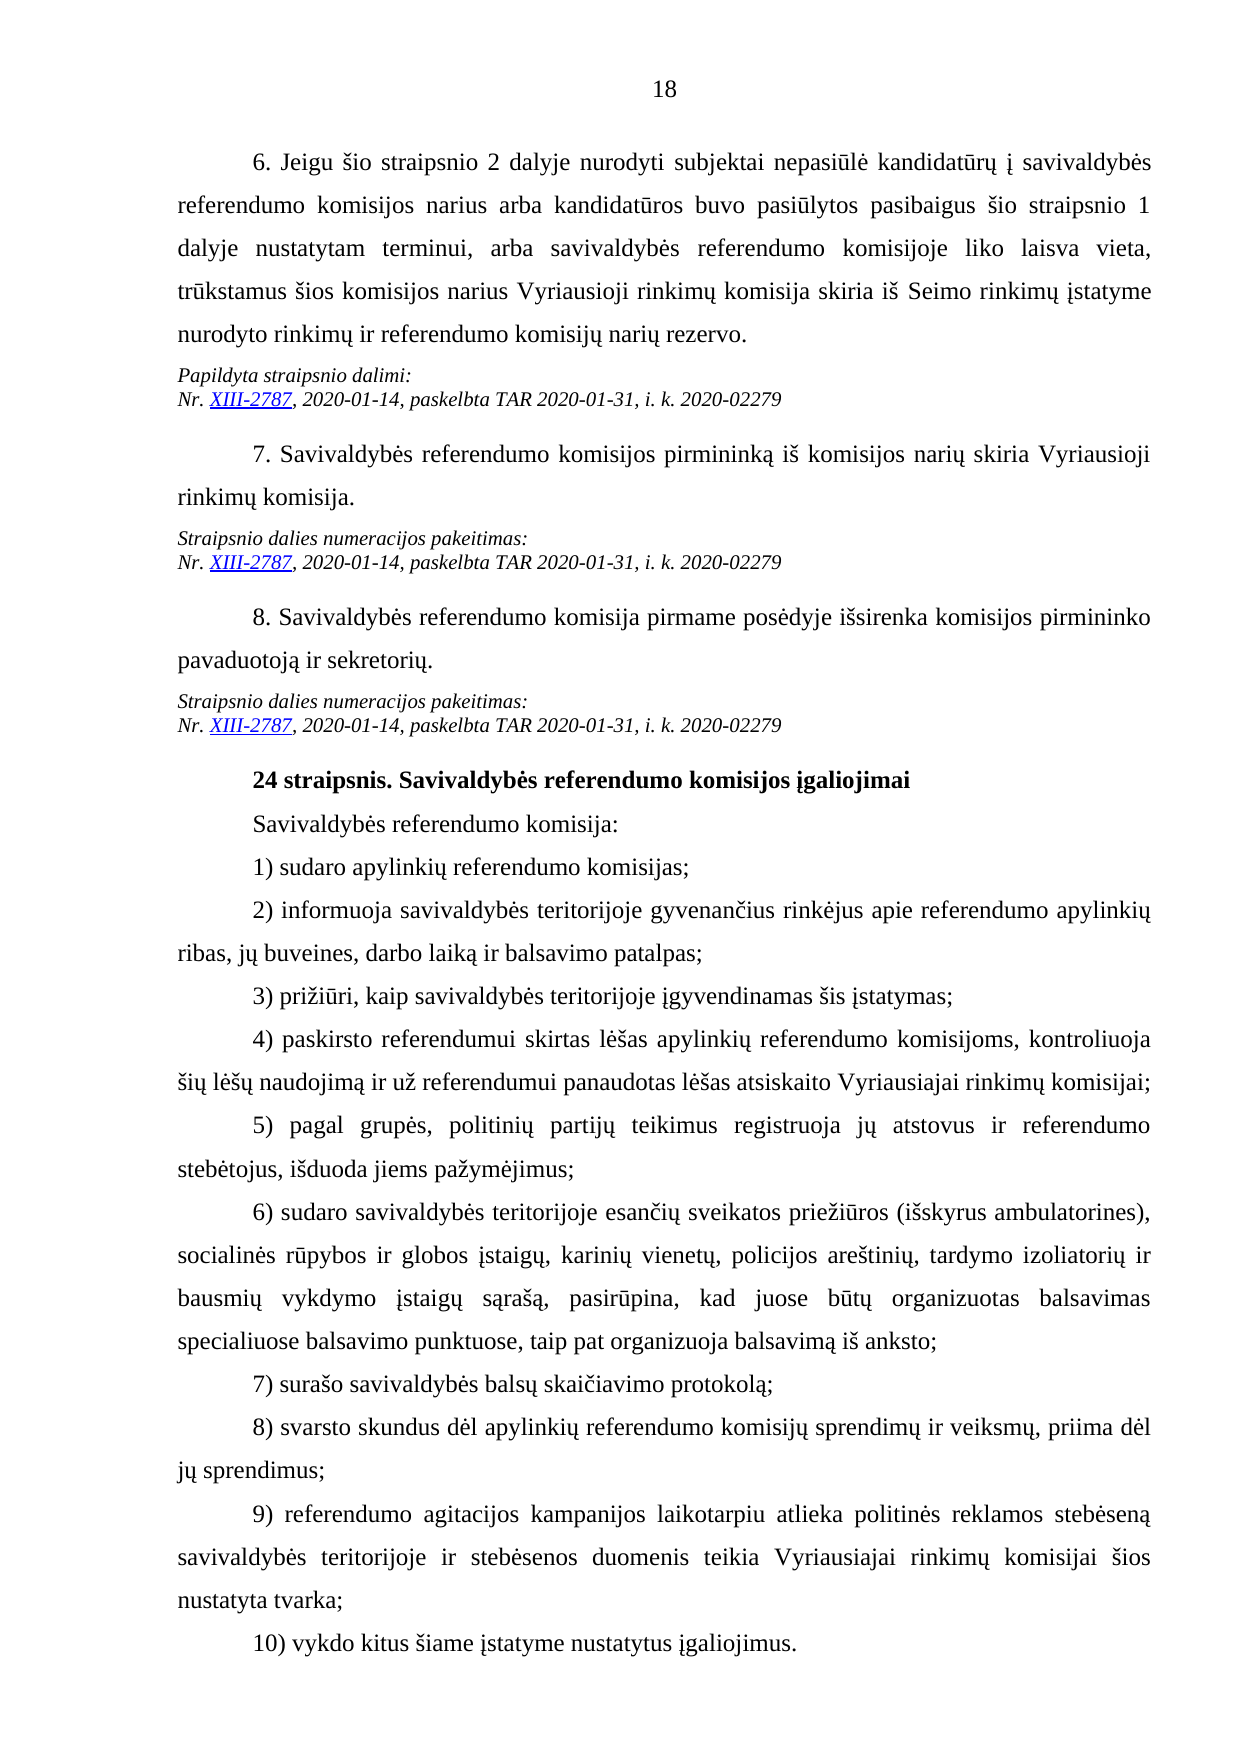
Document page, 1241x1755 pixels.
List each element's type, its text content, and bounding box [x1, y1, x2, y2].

text Nr. XIII-2787, 2020-01-14, paskelbta TAR 2020-01-31, i. k. 2020-02279 [177, 713, 1152, 737]
text 2) informuoja savivaldybės teritorijoje gyvenančius rinkėjus apie referendumo apylinkių ribas, jų buveines, darbo laiką ir balsavimo patalpas; [177, 895, 1152, 967]
text Papildyta straipsnio dalimi: [177, 362, 1152, 387]
text Straipsnio dalies numeracijos pakeitimas: [177, 689, 1152, 713]
text 4) paskirsto referendumui skirtas lėšas apylinkių referendumo komisijoms, kontroliuoja šių lėšų naudojimą ir už referendumui panaudotas lėšas atsiskaito Vyriausiajai rinkimų komisijai; [177, 1024, 1152, 1096]
text 7) surašo savivaldybės balsų skaičiavimo protokolą; [177, 1369, 1152, 1398]
text 24 straipsnis. Savivaldybės referendumo komisijos įgaliojimai [177, 766, 1152, 794]
text 8) svarsto skundus dėl apylinkių referendumo komisijų sprendimų ir veiksmų, priima dėl jų sprendimus; [177, 1412, 1152, 1484]
text 10) vykdo kitus šiame įstatyme nustatytus įgaliojimus. [177, 1628, 1152, 1657]
text 5) pagal grupės, politinių partijų teikimus registruoja jų atstovus ir referendumo stebėtojus, išduoda jiems pažymėjimus; [177, 1111, 1152, 1182]
text 6) sudaro savivaldybės teritorijoje esančių sveikatos priežiūros (išskyrus ambulatorines), socialinės rūpybos ir globos įstaigų, karinių vienetų, policijos areštinių, tardymo izoliatorių ir bausmių vykdymo įstaigų sąrašą, pasirūpina, kad juose būtų organizuotas balsavimas specialiuose balsavimo punktuose, taip pat organizuoja balsavimą iš anksto; [177, 1197, 1152, 1355]
text 9) referendumo agitacijos kampanijos laikotarpiu atlieka politinės reklamos stebėseną savivaldybės teritorijoje ir stebėsenos duomenis teikia Vyriausiajai rinkimų komisijai šios nustatyta tvarka; [177, 1499, 1152, 1614]
text 7. Savivaldybės referendumo komisijos pirmininką iš komisijos narių skiria Vyriausioji rinkimų komisija. [177, 439, 1152, 511]
text 8. Savivaldybės referendumo komisija pirmame posėdyje išsirenka komisijos pirmininko pavaduotoją ir sekretorių. [177, 602, 1152, 674]
text Nr. XIII-2787, 2020-01-14, paskelbta TAR 2020-01-31, i. k. 2020-02279 [177, 550, 1152, 574]
text 3) prižiūri, kaip savivaldybės teritorijoje įgyvendinamas šis įstatymas; [177, 981, 1152, 1010]
text Straipsnio dalies numeracijos pakeitimas: [177, 526, 1152, 550]
text 6. Jeigu šio straipsnio 2 dalyje nurodyti subjektai nepasiūlė kandidatūrų į savivaldybės referendumo komisijos narius arba kandidatūros buvo pasiūlytos pasibaigus šio straipsnio 1 dalyje nustatytam terminui, arba savivaldybės referendumo komisijoje liko laisva vieta, trūkstamus šios komisijos narius Vyriausioji rinkimų komisija skiria iš Seimo rinkimų įstatyme nurodyto rinkimų ir referendumo komisijų narių rezervo. [177, 147, 1152, 348]
text Savivaldybės referendumo komisija: [177, 809, 1152, 837]
text Nr. XIII-2787, 2020-01-14, paskelbta TAR 2020-01-31, i. k. 2020-02279 [177, 387, 1152, 411]
text 1) sudaro apylinkių referendumo komisijas; [177, 852, 1152, 881]
